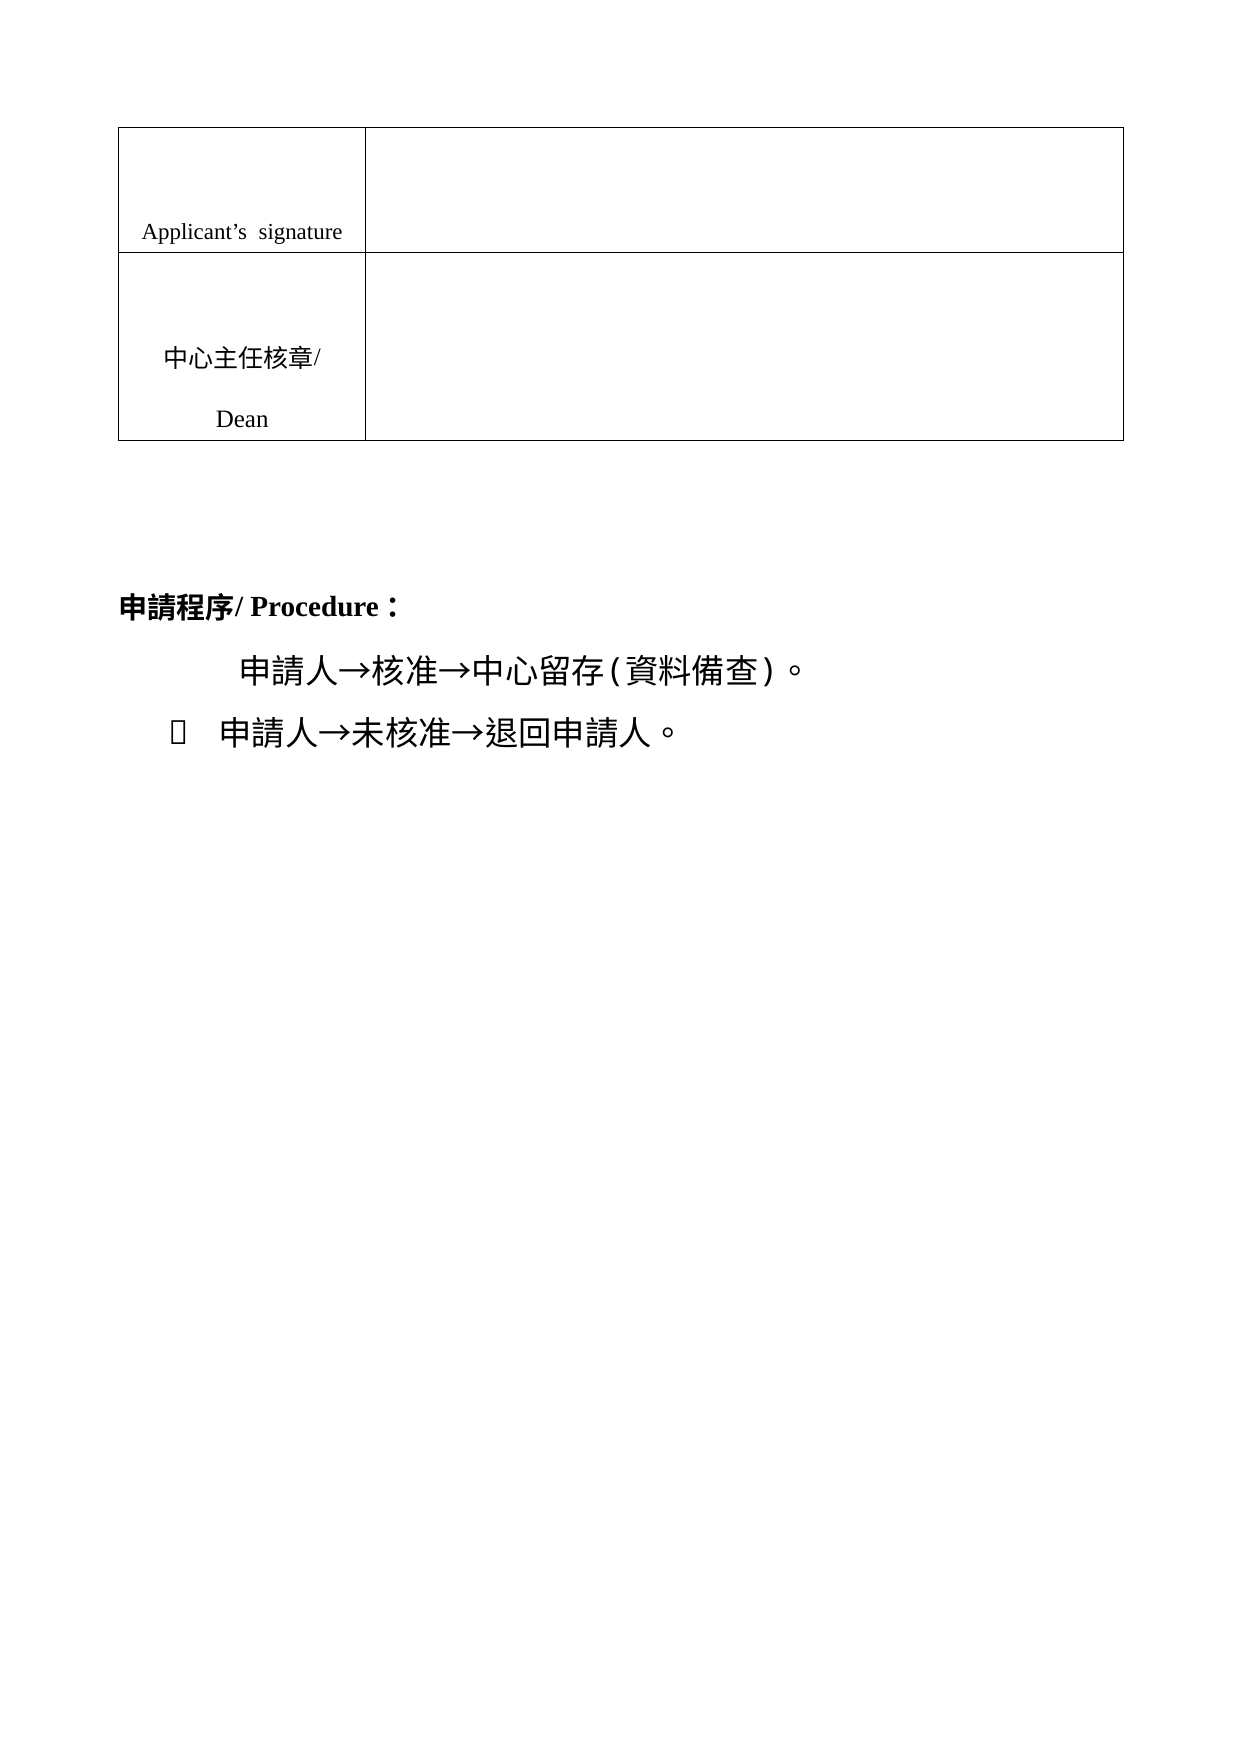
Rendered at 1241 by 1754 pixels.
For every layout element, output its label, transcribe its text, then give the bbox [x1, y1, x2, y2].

table_cell [366, 128, 1123, 252]
text 申請人→核准→中心留存(資料備查)。 [118, 627, 1122, 689]
table_cell 中心主任核章/ Dean [119, 253, 365, 439]
table_cell [366, 253, 1123, 439]
text 申請程序/ Procedure： [118, 564, 1122, 627]
table_cell Applicant’s signature [119, 128, 365, 252]
text  申請人→未核准→退回申請人。 [168, 689, 1122, 752]
